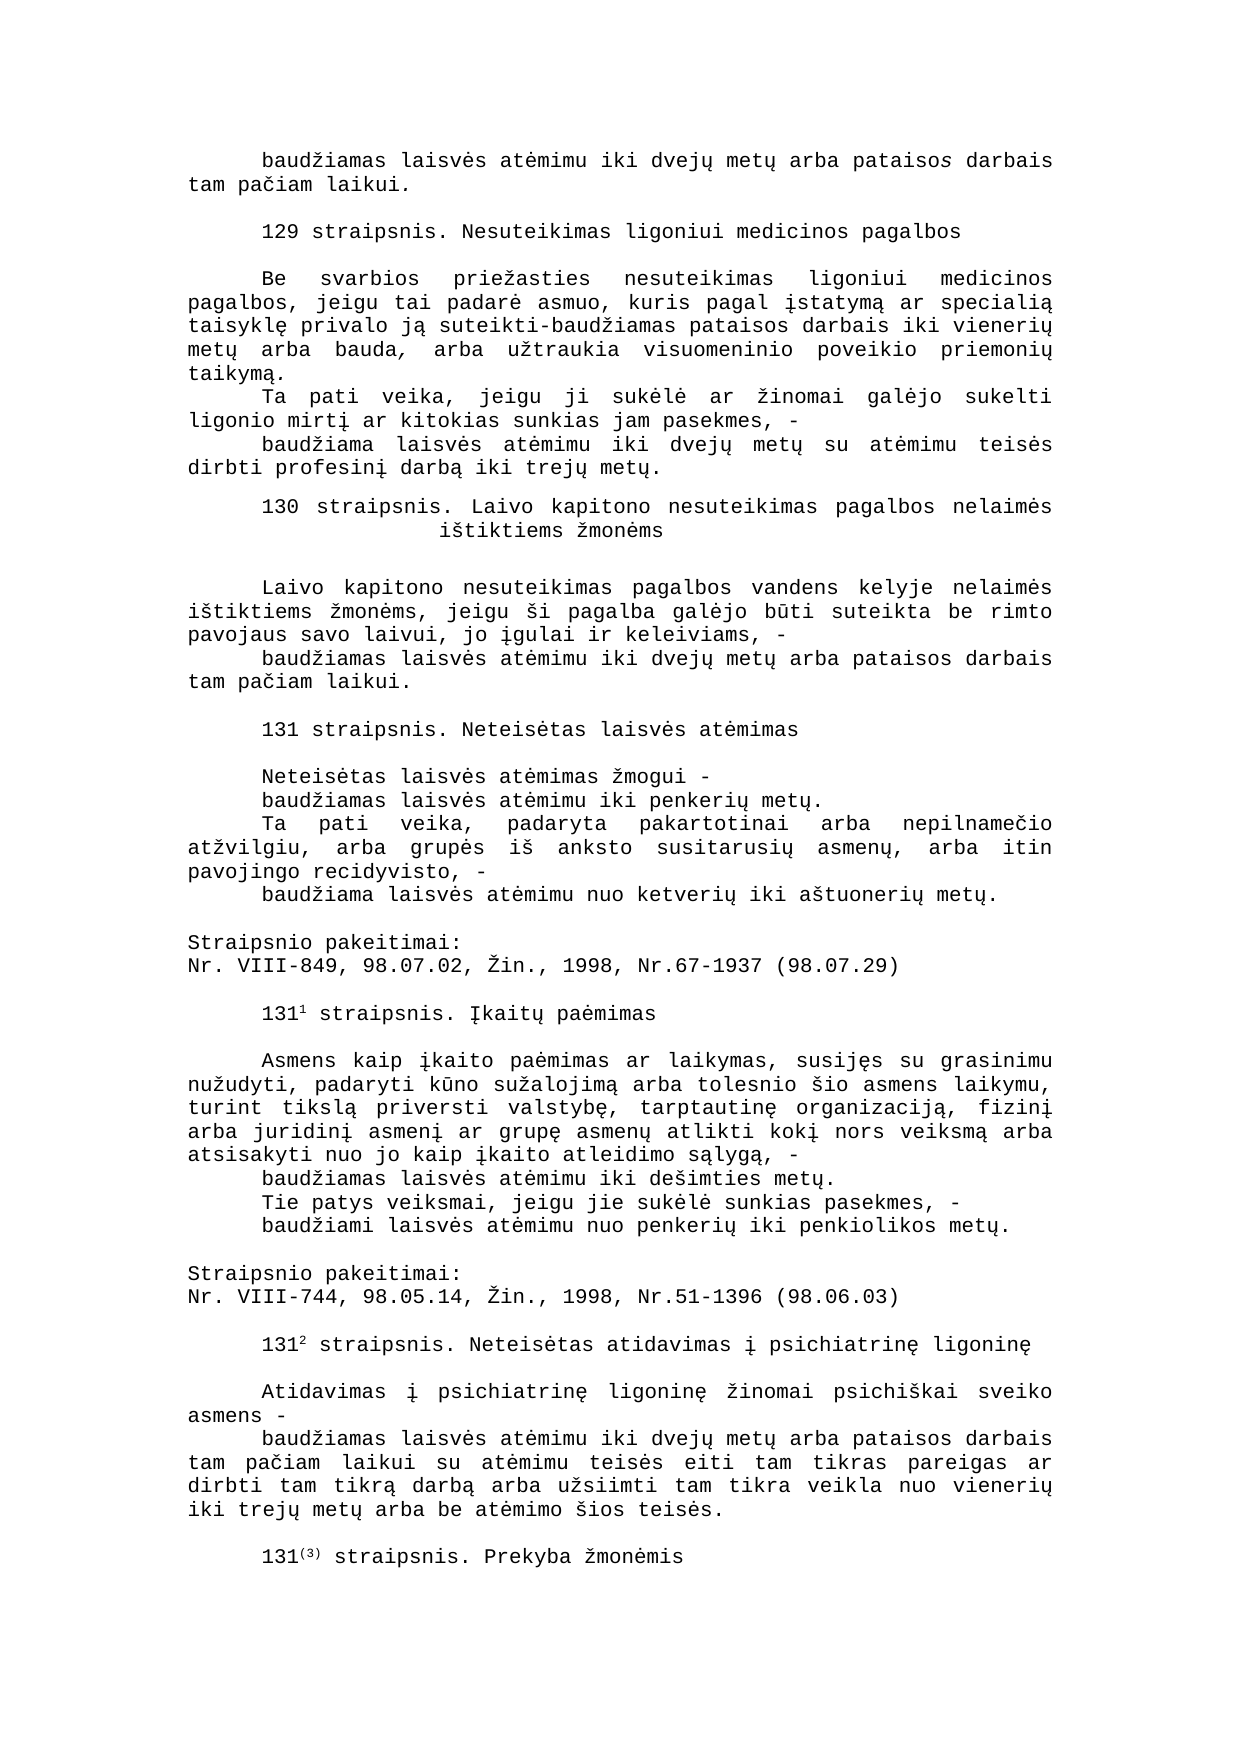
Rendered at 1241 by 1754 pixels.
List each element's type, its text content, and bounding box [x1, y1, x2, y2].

text baudžiamas laisvės atėmimu iki dvejų metų arba pataisos darbais tam pačiam laikui su atėmimu teisės eiti tam tikras pareigas ar dirbti tam tikrą darbą arba užsiimti tam tikra veikla nuo vienerių iki trejų metų arba be atėmimo šios teisės. [187, 1428, 1053, 1523]
text Tie patys veiksmai, jeigu jie sukėlė sunkias pasekmes, - [187, 1192, 1053, 1215]
text Neteisėtas laisvės atėmimas žmogui - [187, 766, 1053, 790]
text 1311 straipsnis. Įkaitų paėmimas [205, 1003, 1053, 1026]
text Asmens kaip įkaito paėmimas ar laikymas, susijęs su grasinimu nužudyti, padaryti kūno sužalojimą arba tolesnio šio asmens laikymu, turint tikslą priversti valstybę, tarptautinę organizaciją, fizinį arba juridinį asmenį ar grupę asmenų atlikti kokį nors veiksmą arba atsisakyti nuo jo kaip įkaito atleidimo sąlygą, - [187, 1050, 1053, 1168]
text baudžiamas laisvės atėmimu iki dvejų metų arba pataisos darbais tam pačiam laikui. [187, 150, 1053, 197]
text 130 straipsnis. Laivo kapitono nesuteikimas pagalbos nelaimės ištiktiems žmonėms [261, 496, 1053, 543]
text 131(3) straipsnis. Prekyba žmonėmis [187, 1546, 1053, 1570]
text 131 straipsnis. Neteisėtas laisvės atėmimas [205, 719, 1053, 742]
text baudžiama laisvės atėmimu nuo ketverių iki aštuonerių metų. [187, 884, 1053, 908]
text baudžiamas laisvės atėmimu iki dešimties metų. [207, 1168, 1053, 1192]
text Nr. VIII-849, 98.07.02, Žin., 1998, Nr.67-1937 (98.07.29) [187, 955, 1053, 979]
text Laivo kapitono nesuteikimas pagalbos vandens kelyje nelaimės ištiktiems žmonėms, jeigu ši pagalba galėjo būti suteikta be rimto pavojaus savo laivui, jo įgulai ir keleiviams, - [187, 577, 1053, 648]
text Nr. VIII-744, 98.05.14, Žin., 1998, Nr.51-1396 (98.06.03) [187, 1286, 1053, 1310]
text Atidavimas į psichiatrinę ligoninę žinomai psichiškai sveiko asmens - [187, 1381, 1053, 1428]
text baudžiama laisvės atėmimu iki dvejų metų su atėmimu teisės dirbti profesinį darbą iki trejų metų. [187, 434, 1053, 481]
text baudžiamas laisvės atėmimu iki penkerių metų. [187, 790, 1053, 813]
text baudžiamas laisvės atėmimu iki dvejų metų arba pataisos darbais tam pačiam laikui. [187, 648, 1053, 695]
text Be svarbios priežasties nesuteikimas ligoniui medicinos pagalbos, jeigu tai padarė asmuo, kuris pagal įstatymą ar specialią taisyklę privalo ją suteikti-baudžiamas pataisos darbais iki vienerių metų arba bauda, arba užtraukia visuomeninio poveikio priemonių taikymą. [187, 268, 1053, 386]
text Ta pati veika, jeigu ji sukėlė ar žinomai galėjo sukelti ligonio mirtį ar kitokias sunkias jam pasekmes, - [187, 386, 1053, 434]
text 129 straipsnis. Nesuteikimas ligoniui medicinos pagalbos [205, 221, 1053, 244]
text 1312 straipsnis. Neteisėtas atidavimas į psichiatrinę ligoninę [261, 1334, 1053, 1357]
text Ta pati veika, padaryta pakartotinai arba nepilnamečio atžvilgiu, arba grupės iš anksto susitarusių asmenų, arba itin pavojingo recidyvisto, - [187, 813, 1053, 884]
text Straipsnio pakeitimai: [187, 932, 1053, 955]
text Straipsnio pakeitimai: [187, 1263, 1053, 1286]
text baudžiami laisvės atėmimu nuo penkerių iki penkiolikos metų. [187, 1215, 1053, 1239]
